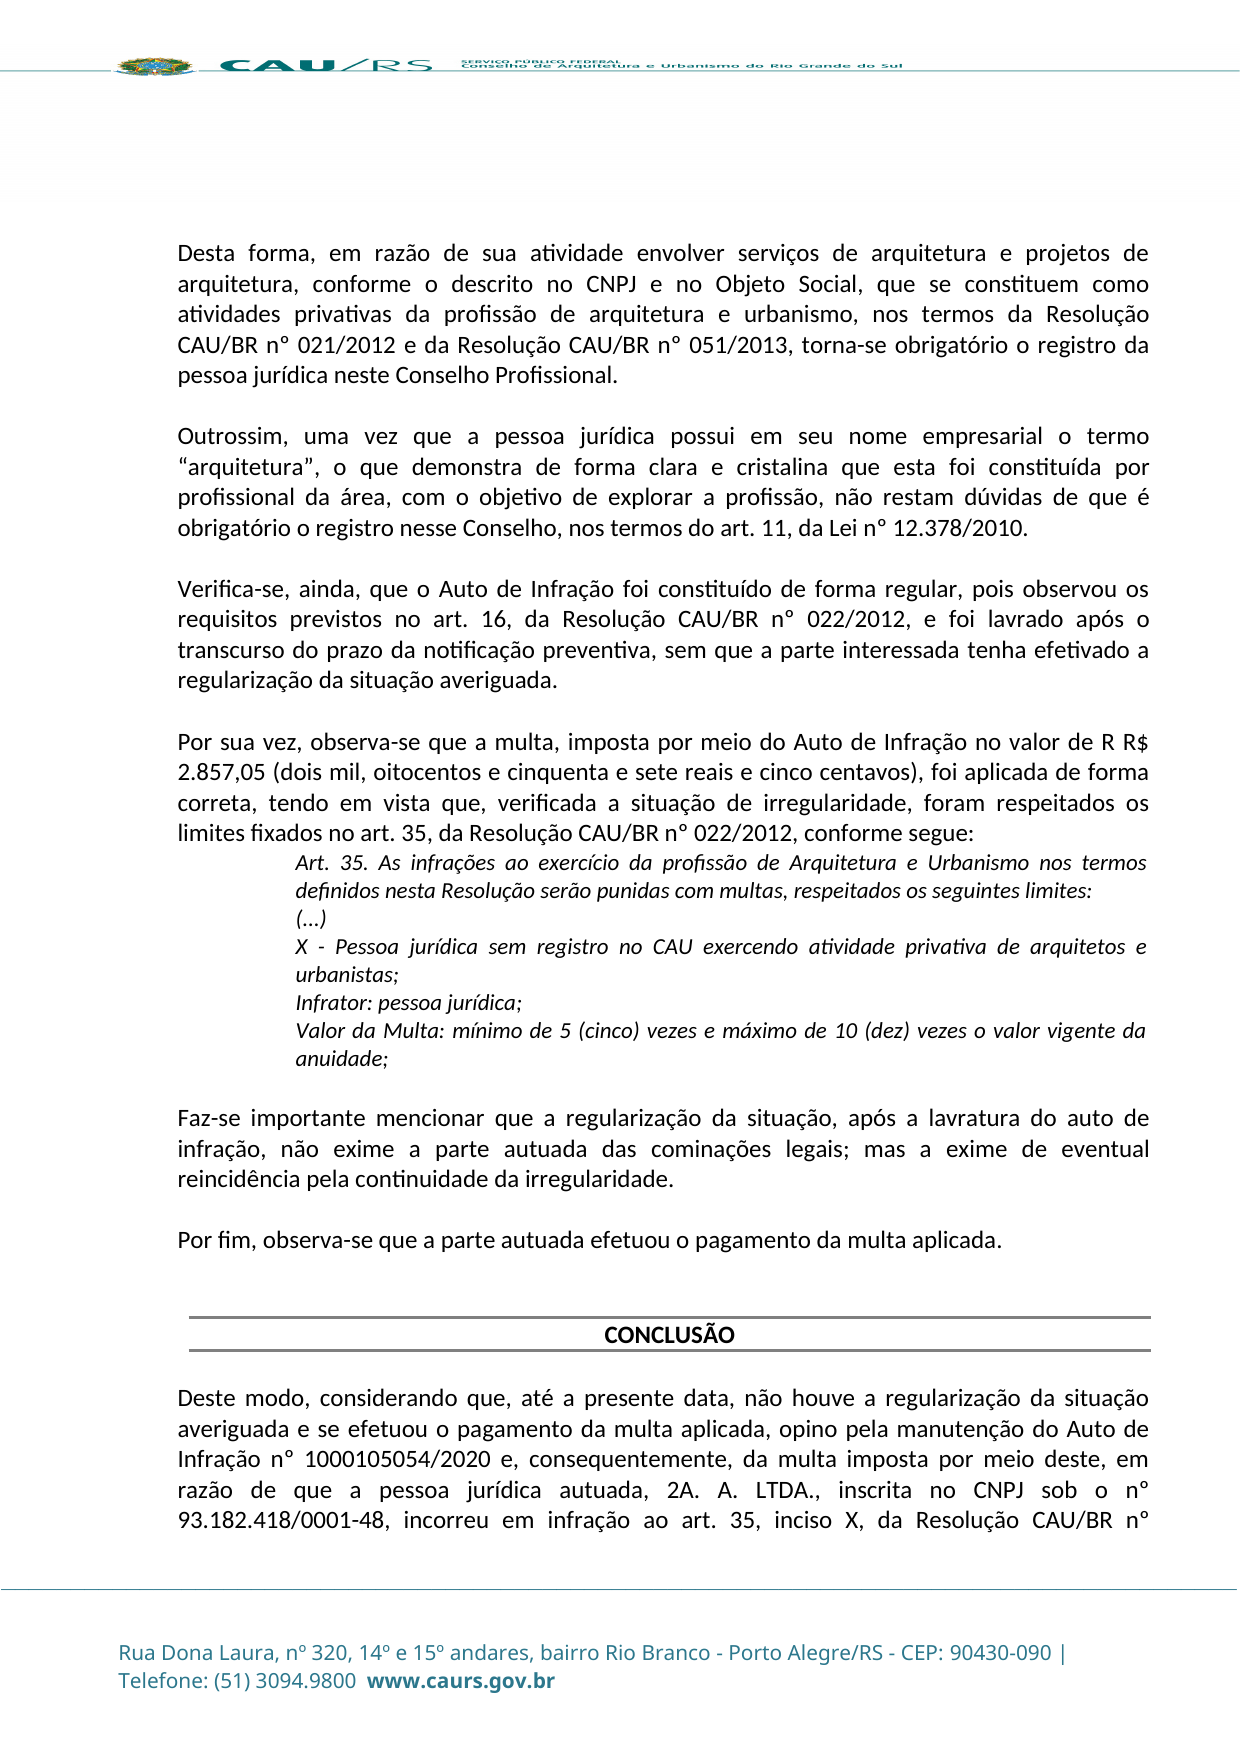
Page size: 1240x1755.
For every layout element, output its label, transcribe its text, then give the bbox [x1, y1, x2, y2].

text Valor da Multa: mínimo de 5 (cinco) vezes e máximo de 10 (dez) vezes o valor vigente da anuidade; [295, 1016, 1151, 1072]
text Art. 35. As infrações ao exercício da profissão de Arquitetura e Urbanismo nos termos definidos nesta Resolução serão punidas com multas, respeitados os seguintes limites: [295, 848, 1151, 904]
text Faz-se importante mencionar que a regularização da situação, após a lavratura do auto de infração, não exime a parte autuada das cominações legais; mas a exime de eventual reincidência pela continuidade da irregularidade. [177, 1102, 1151, 1194]
text Por fim, observa-se que a parte autuada efetuou o pagamento da multa aplicada. [177, 1224, 1151, 1255]
text Verifica-se, ainda, que o Auto de Infração foi constituído de forma regular, pois observou os requisitos previstos no art. 16, da Resolução CAU/BR nº 022/2012, e foi lavrado após o transcurso do prazo da notificação preventiva, sem que a parte interessada tenha efetivado a regularização da situação averiguada. [177, 573, 1151, 695]
text Por sua vez, observa-se que a multa, imposta por meio do Auto de Infração no valor de R R$ 2.857,05 (dois mil, oitocentos e cinquenta e sete reais e cinco centavos), foi aplicada de forma correta, tendo em vista que, verificada a situação de irregularidade, foram respeitados os limites fixados no art. 35, da Resolução CAU/BR nº 022/2012, conforme segue: [177, 726, 1151, 848]
text X - Pessoa jurídica sem registro no CAU exercendo atividade privativa de arquitetos e urbanistas; [295, 932, 1151, 988]
text Outrossim, uma vez que a pessoa jurídica possui em seu nome empresarial o termo “arquitetura”, o que demonstra de forma clara e cristalina que esta foi constituída por profissional da área, com o objetivo de explorar a profissão, não restam dúvidas de que é obrigatório o registro nesse Conselho, nos termos do art. 11, da Lei nº 12.378/2010. [177, 420, 1151, 542]
text Desta forma, em razão de sua atividade envolver serviços de arquitetura e projetos de arquitetura, conforme o descrito no CNPJ e no Objeto Social, que se constituem como atividades privativas da profissão de arquitetura e urbanismo, nos termos da Resolução CAU/BR nº 021/2012 e da Resolução CAU/BR nº 051/2013, torna-se obrigatório o registro da pessoa jurídica neste Conselho Profissional. [177, 237, 1151, 390]
text Deste modo, considerando que, até a presente data, não houve a regularização da situação averiguada e se efetuou o pagamento da multa aplicada, opino pela manutenção do Auto de Infração nº 1000105054/2020 e, consequentemente, da multa imposta por meio deste, em razão de que a pessoa jurídica autuada, 2A. A. LTDA., inscrita no CNPJ sob o nº 93.182.418/0001-48, incorreu em infração ao art. 35, inciso X, da Resolução CAU/BR nº [177, 1382, 1151, 1535]
text (...) [295, 904, 1151, 932]
table_header CONCLUSÃO [189, 1319, 1151, 1348]
text Infrator: pessoa jurídica; [295, 988, 1151, 1016]
